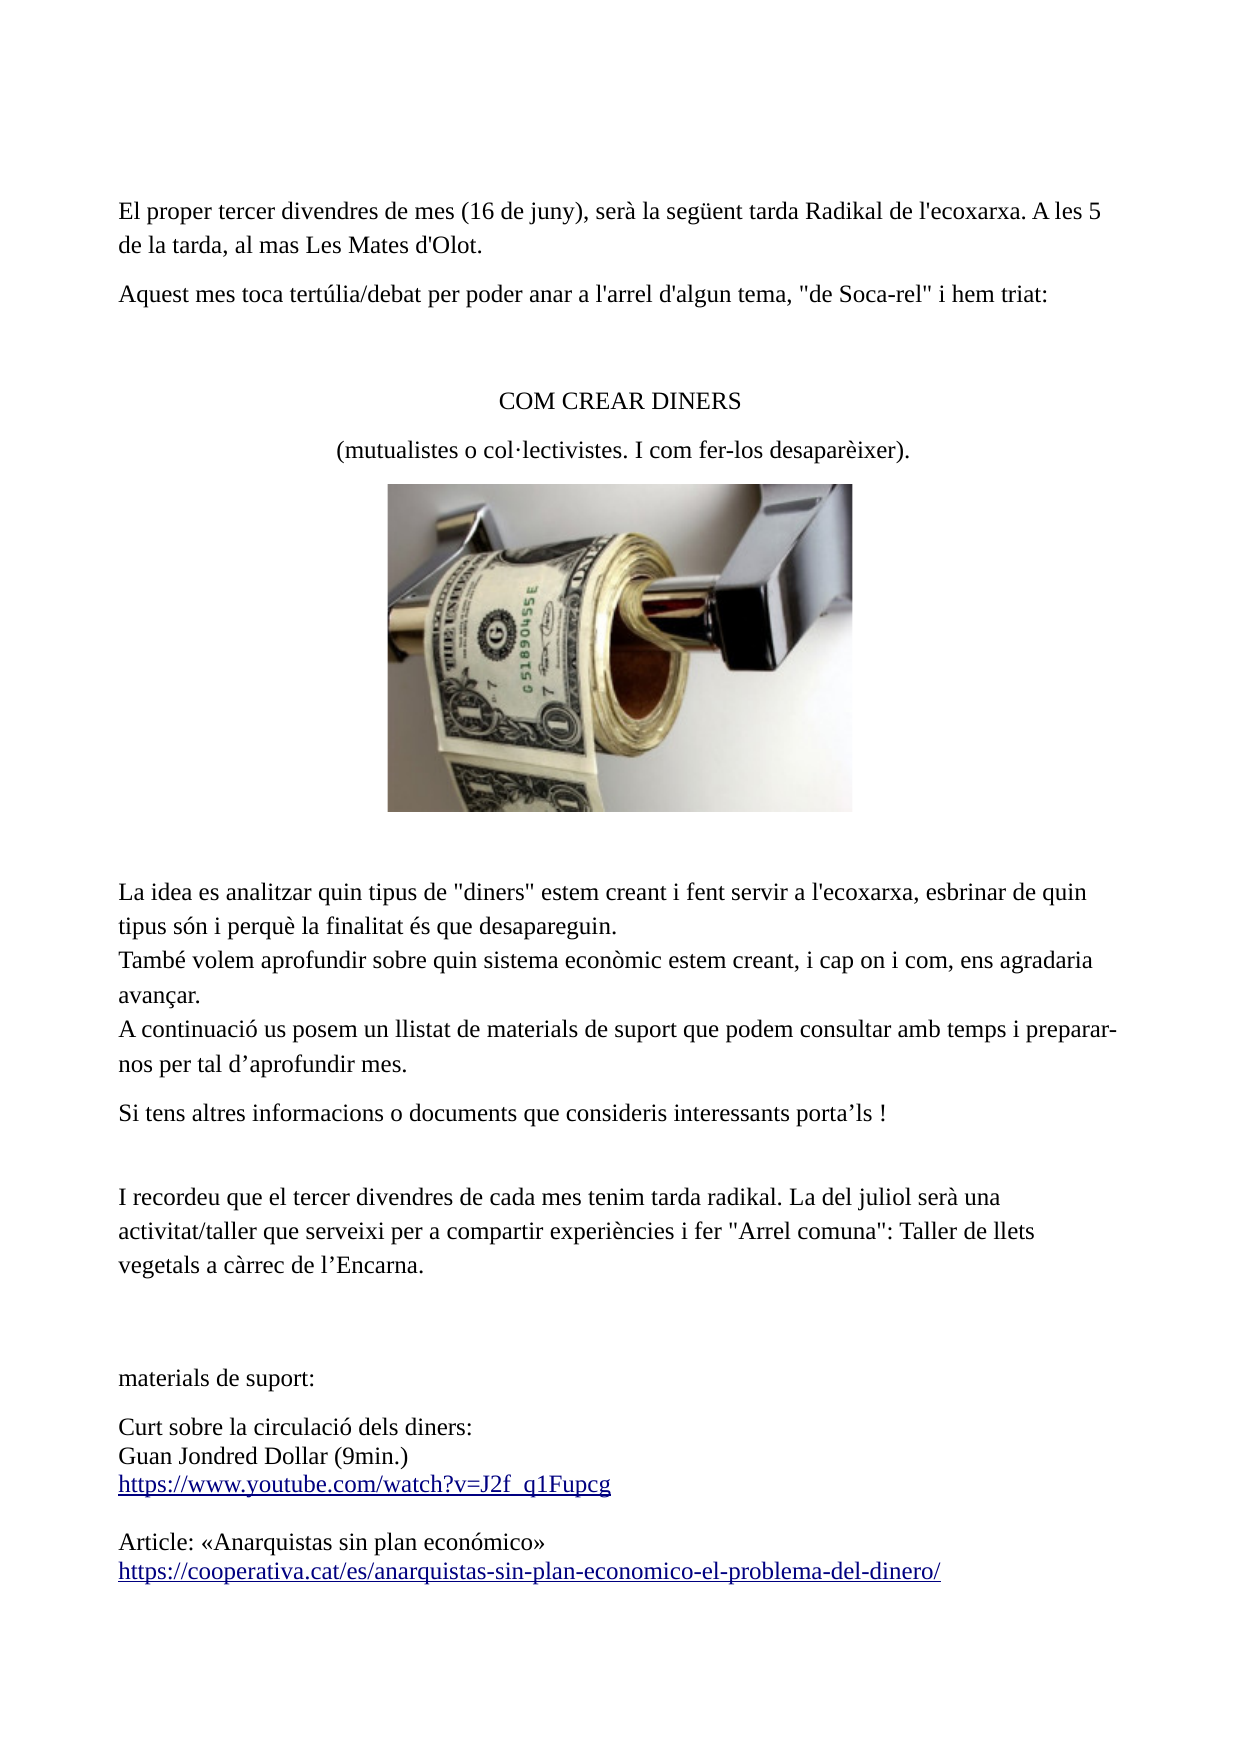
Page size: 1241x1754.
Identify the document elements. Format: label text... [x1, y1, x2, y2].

text Article: «Anarquistas sin plan económico» [118, 1527, 1122, 1556]
text COM CREAR DINERS [118, 386, 1122, 415]
text https://www.youtube.com/watch?v=J2f_q1Fupcg [118, 1469, 1122, 1498]
text (mutualistes o col·lectivistes. I com fer-los desaparèixer). [118, 435, 1122, 464]
text Guan Jondred Dollar (9min.) [118, 1441, 1122, 1469]
text Curt sobre la circulació dels diners: [118, 1412, 1122, 1441]
text La idea es analitzar quin tipus de "diners" estem creant i fent servir a l'ecoxarxa, esbrinar de quin tipus són i perquè la finalitat és que desapareguin. També volem aprofundir sobre quin sistema econòmic estem creant, i cap on i com, ens agradaria avançar. A continuació us posem un llistat de materials de suport que podem consultar amb temps i preparar-nos per tal d’aprofundir mes. [118, 877, 1122, 1078]
text https://cooperativa.cat/es/anarquistas-sin-plan-economico-el-problema-del-dinero/ [118, 1556, 1122, 1584]
picture [387, 484, 853, 812]
text Si tens altres informacions o documents que consideris interessants porta’ls ! [118, 1098, 1122, 1127]
text El proper tercer divendres de mes (16 de juny), serà la següent tarda Radikal de l'ecoxarxa. A les 5 de la tarda, al mas Les Mates d'Olot. [118, 196, 1122, 259]
text materials de suport: [118, 1363, 1122, 1392]
text Aquest mes toca tertúlia/debat per poder anar a l'arrel d'algun tema, "de Soca-rel" i hem triat: [118, 279, 1122, 308]
text I recordeu que el tercer divendres de cada mes tenim tarda radikal. La del juliol serà una activitat/taller que serveixi per a compartir experiències i fer "Arrel comuna": Taller de llets vegetals a càrrec de l’Encarna. [118, 1147, 1122, 1314]
